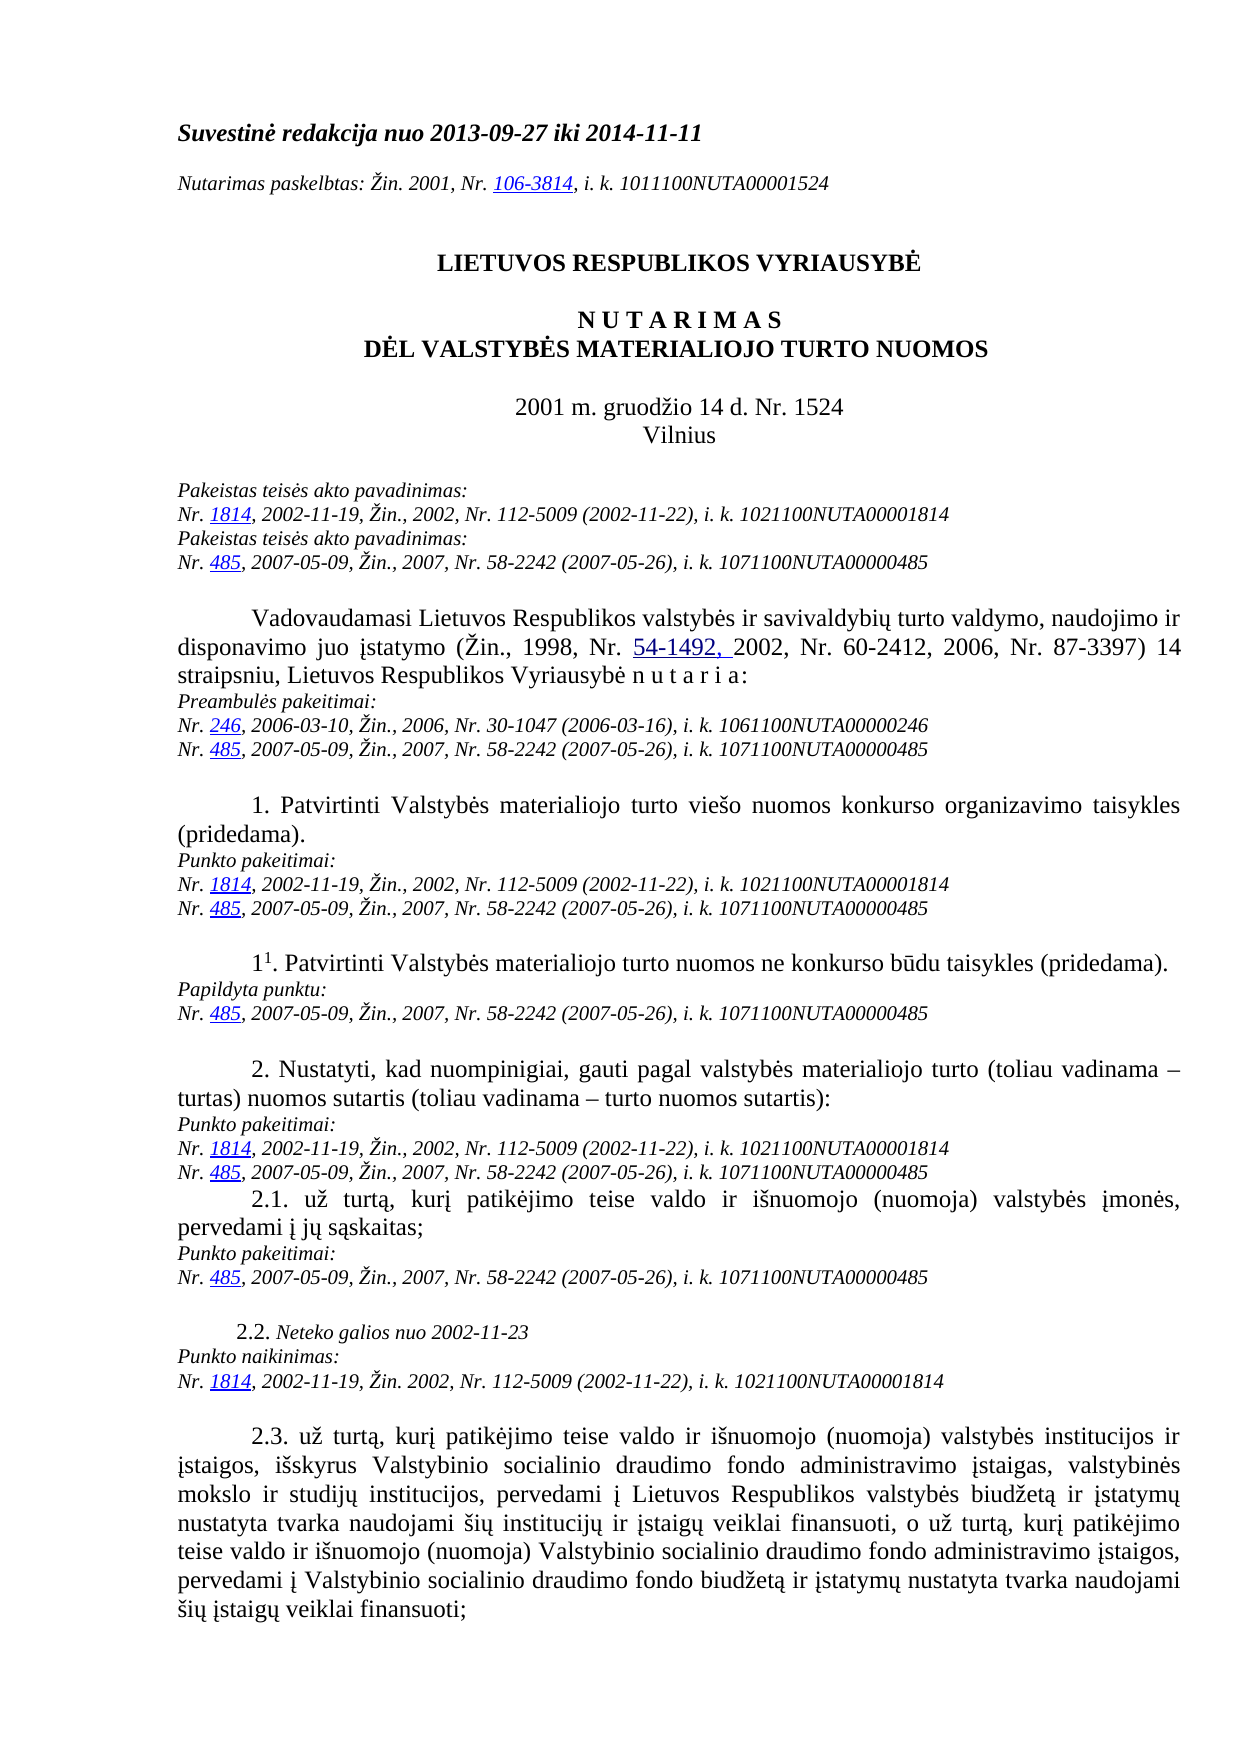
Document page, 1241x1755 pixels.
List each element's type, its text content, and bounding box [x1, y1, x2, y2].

text Nr. 485, 2007-05-09, Žin., 2007, Nr. 58-2242 (2007-05-26), i. k. 1071100NUTA00000485 [177, 896, 1181, 920]
text N U T A R I M A S [177, 305, 1181, 334]
text Nr. 1814, 2002-11-19, Žin., 2002, Nr. 112-5009 (2002-11-22), i. k. 1021100NUTA00001814 [177, 502, 1181, 526]
text Punkto pakeitimai: [177, 847, 1181, 872]
text Preambulės pakeitimai: [177, 689, 1181, 713]
text LIETUVOS RESPUBLIKOS VYRIAUSYBĖ [177, 248, 1181, 277]
text Nr. 1814, 2002-11-19, Žin. 2002, Nr. 112-5009 (2002-11-22), i. k. 1021100NUTA00001814 [177, 1368, 1181, 1393]
text Vadovaudamasi Lietuvos Respublikos valstybės ir savivaldybių turto valdymo, naudojimo ir disponavimo juo įstatymo (Žin., 1998, Nr. 54-1492, 2002, Nr. 60-2412, 2006, Nr. 87-3397) 14 straipsniu, Lietuvos Respublikos Vyriausybė nutaria: [177, 603, 1181, 689]
text Nr. 485, 2007-05-09, Žin., 2007, Nr. 58-2242 (2007-05-26), i. k. 1071100NUTA00000485 [177, 737, 1181, 761]
text Nr. 1814, 2002-11-19, Žin., 2002, Nr. 112-5009 (2002-11-22), i. k. 1021100NUTA00001814 [177, 1136, 1181, 1160]
text 2. Nustatyti, kad nuompinigiai, gauti pagal valstybės materialiojo turto (toliau vadinama – turtas) nuomos sutartis (toliau vadinama – turto nuomos sutartis): [177, 1054, 1181, 1112]
text Nr. 485, 2007-05-09, Žin., 2007, Nr. 58-2242 (2007-05-26), i. k. 1071100NUTA00000485 [177, 1160, 1181, 1184]
text Punkto naikinimas: [177, 1344, 1181, 1368]
text 1. Patvirtinti Valstybės materialiojo turto viešo nuomos konkurso organizavimo taisykles (pridedama). [177, 790, 1181, 847]
text 2.1. už turtą, kurį patikėjimo teise valdo ir išnuomojo (nuomoja) valstybės įmonės, pervedami į jų sąskaitas; [177, 1184, 1181, 1241]
text 2.3. už turtą, kurį patikėjimo teise valdo ir išnuomojo (nuomoja) valstybės institucijos ir įstaigos, išskyrus Valstybinio socialinio draudimo fondo administravimo įstaigas, valstybinės mokslo ir studijų institucijos, pervedami į Lietuvos Respublikos valstybės biudžetą ir įstatymų nustatyta tvarka naudojami šių institucijų ir įstaigų veiklai finansuoti, o už turtą, kurį patikėjimo teise valdo ir išnuomojo (nuomoja) Valstybinio socialinio draudimo fondo administravimo įstaigos, pervedami į Valstybinio socialinio draudimo fondo biudžetą ir įstatymų nustatyta tvarka naudojami šių įstaigų veiklai finansuoti; [177, 1421, 1181, 1623]
text Nr. 485, 2007-05-09, Žin., 2007, Nr. 58-2242 (2007-05-26), i. k. 1071100NUTA00000485 [177, 1001, 1181, 1025]
text Suvestinė redakcija nuo 2013-09-27 iki 2014-11-11 [177, 118, 1181, 147]
text Vilnius [177, 420, 1181, 449]
text Pakeistas teisės akto pavadinimas: [177, 478, 1181, 502]
text 2.2. Neteko galios nuo 2002-11-23 [177, 1318, 1181, 1344]
text Nr. 485, 2007-05-09, Žin., 2007, Nr. 58-2242 (2007-05-26), i. k. 1071100NUTA00000485 [177, 1265, 1181, 1289]
text 2001 m. gruodžio 14 d. Nr. 1524 [177, 392, 1181, 420]
text DĖL VALSTYBĖS MATERIALIOJO TURTO NUOMOS [177, 334, 1181, 363]
text Nr. 485, 2007-05-09, Žin., 2007, Nr. 58-2242 (2007-05-26), i. k. 1071100NUTA00000485 [177, 550, 1181, 574]
text Papildyta punktu: [177, 977, 1181, 1001]
text Nr. 1814, 2002-11-19, Žin., 2002, Nr. 112-5009 (2002-11-22), i. k. 1021100NUTA00001814 [177, 872, 1181, 896]
text Punkto pakeitimai: [177, 1241, 1181, 1265]
text Pakeistas teisės akto pavadinimas: [177, 526, 1181, 550]
text Nutarimas paskelbtas: Žin. 2001, Nr. 106-3814, i. k. 1011100NUTA00001524 [177, 171, 1181, 195]
text Nr. 246, 2006-03-10, Žin., 2006, Nr. 30-1047 (2006-03-16), i. k. 1061100NUTA00000246 [177, 713, 1181, 737]
text Punkto pakeitimai: [177, 1112, 1181, 1136]
text 11. Patvirtinti Valstybės materialiojo turto nuomos ne konkurso būdu taisykles (pridedama). [177, 948, 1181, 977]
